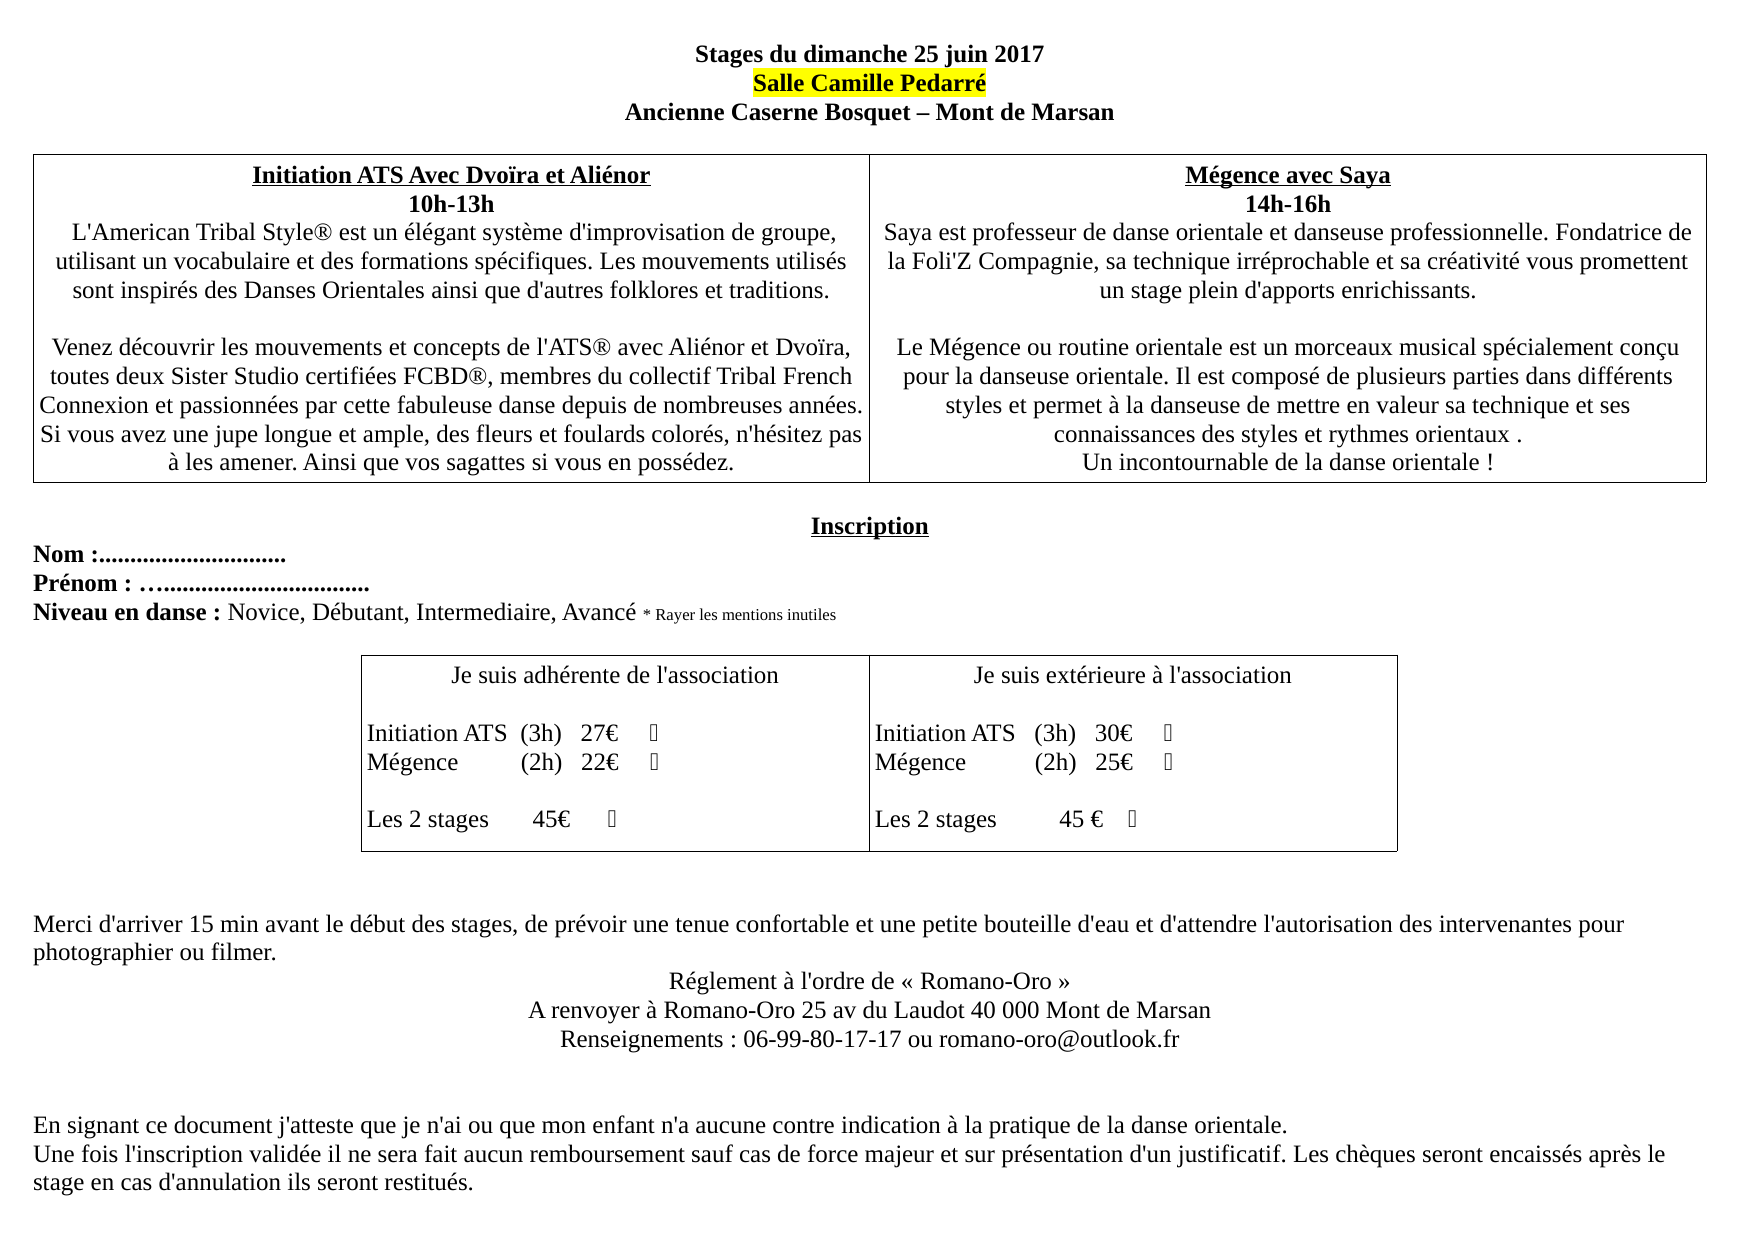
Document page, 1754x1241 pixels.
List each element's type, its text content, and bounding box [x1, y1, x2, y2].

text Prénom : …................................. [33, 568, 1706, 597]
text En signant ce document j'atteste que je n'ai ou que mon enfant n'a aucune contre indication à la pratique de la danse orientale. [33, 1110, 1706, 1139]
text Inscription [33, 511, 1706, 539]
text Ancienne Caserne Bosquet – Mont de Marsan [33, 97, 1706, 125]
table_header Initiation ATS Avec Dvoïra et Aliénor 10h-13h L'American Tribal Style® est un élégant système d'improvisation de groupe, utilisant un vocabulaire et des formations spécifiques. Les mouvements utilisés sont inspirés des Danses Orientales ainsi que d'autres folklores et traditions. Venez découvrir les mouvements et concepts de l'ATS® avec Aliénor et Dvoïra, toutes deux Sister Studio certifiées FCBD®, membres du collectif Tribal French Connexion et passionnées par cette fabuleuse danse depuis de nombreuses années. Si vous avez une jupe longue et ample, des fleurs et foulards colorés, n'hésitez pas à les amener. Ainsi que vos sagattes si vous en possédez. [34, 155, 869, 482]
text A renvoyer à Romano-Oro 25 av du Laudot 40 000 Mont de Marsan [33, 995, 1706, 1024]
text Réglement à l'ordre de « Romano-Oro » [33, 966, 1706, 995]
text Salle Camille Pedarré [33, 68, 1706, 97]
table_header Je suis extérieure à l'association Initiation ATS (3h) 30€ 0 Mégence (2h) 25€ 0 Les 2 stages 45 € 0 [870, 656, 1397, 851]
text Une fois l'inscription validée il ne sera fait aucun remboursement sauf cas de force majeur et sur présentation d'un justificatif. Les chèques seront encaissés après le stage en cas d'annulation ils seront restitués. [33, 1139, 1706, 1196]
table_header Je suis adhérente de l'association Initiation ATS (3h) 27€ 0 Mégence (2h) 22€ 0 Les 2 stages 45€ 0 [362, 656, 869, 851]
text Niveau en danse : Novice, Débutant, Intermediaire, Avancé * Rayer les mentions inutiles [33, 597, 1706, 626]
text Stages du dimanche 25 juin 2017 [33, 39, 1706, 68]
text Renseignements : 06-99-80-17-17 ou romano-oro@outlook.fr [33, 1024, 1706, 1052]
table_header Mégence avec Saya 14h-16h Saya est professeur de danse orientale et danseuse professionnelle. Fondatrice de la Foli'Z Compagnie, sa technique irréprochable et sa créativité vous promettent un stage plein d'apports enrichissants. Le Mégence ou routine orientale est un morceaux musical spécialement conçu pour la danseuse orientale. Il est composé de plusieurs parties dans différents styles et permet à la danseuse de mettre en valeur sa technique et ses connaissances des styles et rythmes orientaux . Un incontournable de la danse orientale ! [870, 155, 1706, 482]
text Nom :.............................. [33, 539, 1706, 568]
text Merci d'arriver 15 min avant le début des stages, de prévoir une tenue confortable et une petite bouteille d'eau et d'attendre l'autorisation des intervenantes pour photographier ou filmer. [33, 909, 1706, 966]
